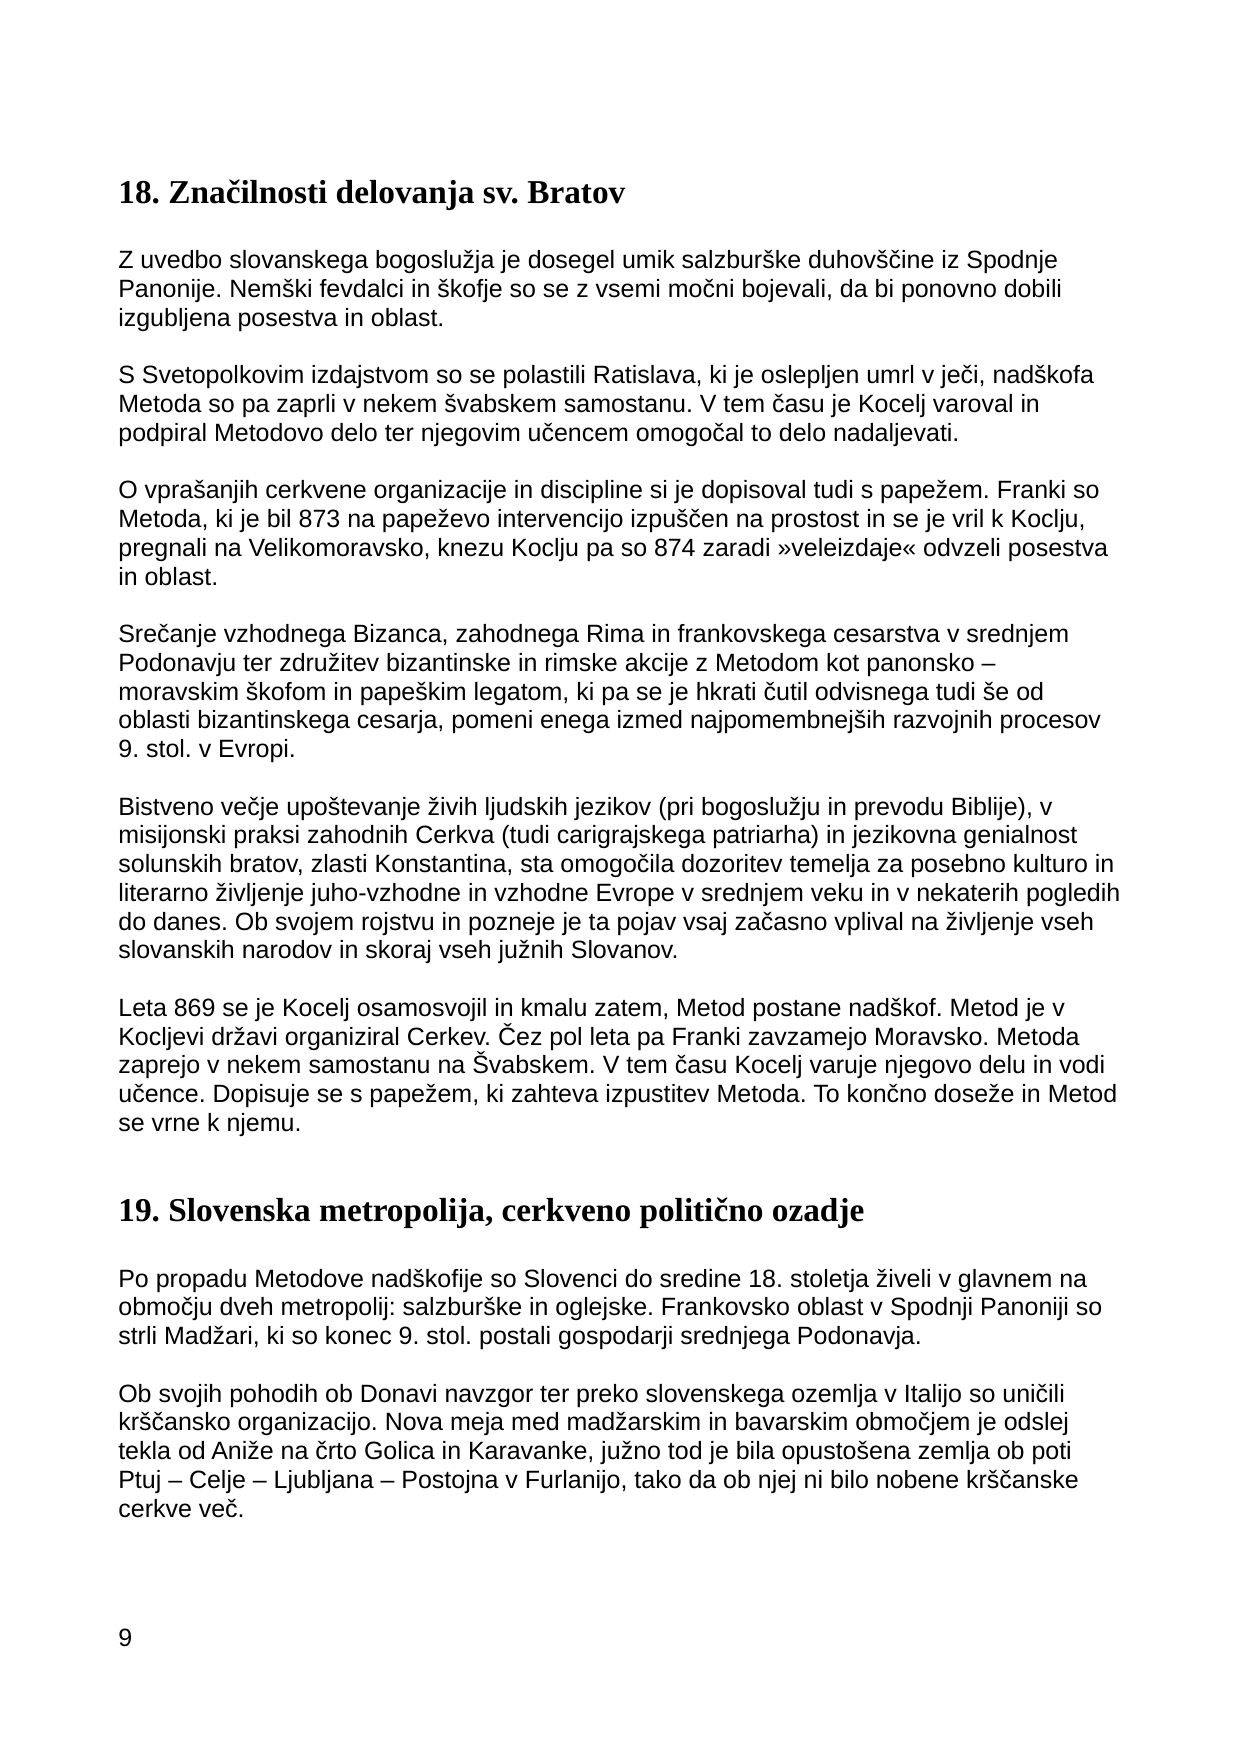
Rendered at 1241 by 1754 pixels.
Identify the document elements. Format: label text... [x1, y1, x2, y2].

text Leta 869 se je Kocelj osamosvojil in kmalu zatem, Metod postane nadškof. Metod je v Kocljevi državi organiziral Cerkev. Čez pol leta pa Franki zavzamejo Moravsko. Metoda zaprejo v nekem samostanu na Švabskem. V tem času Kocelj varuje njegovo delu in vodi učence. Dopisuje se s papežem, ki zahteva izpustitev Metoda. To končno doseže in Metod se vrne k njemu. [118, 993, 1122, 1136]
text S Svetopolkovim izdajstvom so se polastili Ratislava, ki je oslepljen umrl v ječi, nadškofa Metoda so pa zaprli v nekem švabskem samostanu. V tem času je Kocelj varoval in podpiral Metodovo delo ter njegovim učencem omogočal to delo nadaljevati. [118, 360, 1122, 446]
text Ob svojih pohodih ob Donavi navzgor ter preko slovenskega ozemlja v Italijo so uničili krščansko organizacijo. Nova meja med madžarskim in bavarskim območjem je odslej tekla od Aniže na črto Golica in Karavanke, južno tod je bila opustošena zemlja ob poti Ptuj – Celje – Ljubljana – Postojna v Furlanijo, tako da ob njej ni bilo nobene krščanske cerkve več. [118, 1378, 1122, 1522]
text Bistveno večje upoštevanje živih ljudskih jezikov (pri bogoslužju in prevodu Biblije), v misijonski praksi zahodnih Cerkva (tudi carigrajskega patriarha) in jezikovna genialnost solunskih bratov, zlasti Konstantina, sta omogočila dozoritev temelja za posebno kulturo in literarno življenje juho-vzhodne in vzhodne Evrope v srednjem veku in v nekaterih pogledih do danes. Ob svojem rojstvu in pozneje je ta pojav vsaj začasno vplival na življenje vseh slovanskih narodov in skoraj vseh južnih Slovanov. [118, 791, 1122, 964]
subtitle 18. Značilnosti delovanja sv. Bratov [118, 172, 1122, 210]
subtitle 19. Slovenska metropolija, cerkveno politično ozadje [118, 1190, 1122, 1228]
text O vprašanjih cerkvene organizacije in discipline si je dopisoval tudi s papežem. Franki so Metoda, ki je bil 873 na papeževo intervencijo izpuščen na prostost in se je vril k Koclju, pregnali na Velikomoravsko, knezu Koclju pa so 874 zaradi »veleizdaje« odvzeli posestva in oblast. [118, 475, 1122, 590]
text Z uvedbo slovanskega bogoslužja je dosegel umik salzburške duhovščine iz Spodnje Panonije. Nemški fevdalci in škofje so se z vsemi močni bojevali, da bi ponovno dobili izgubljena posestva in oblast. [118, 245, 1122, 331]
text Srečanje vzhodnega Bizanca, zahodnega Rima in frankovskega cesarstva v srednjem Podonavju ter združitev bizantinske in rimske akcije z Metodom kot panonsko – moravskim škofom in papeškim legatom, ki pa se je hkrati čutil odvisnega tudi še od oblasti bizantinskega cesarja, pomeni enega izmed najpomembnejših razvojnih procesov 9. stol. v Evropi. [118, 619, 1122, 763]
text Po propadu Metodove nadškofije so Slovenci do sredine 18. stoletja živeli v glavnem na območju dveh metropolij: salzburške in oglejske. Frankovsko oblast v Spodnji Panoniji so strli Madžari, ki so konec 9. stol. postali gospodarji srednjega Podonavja. [118, 1263, 1122, 1350]
